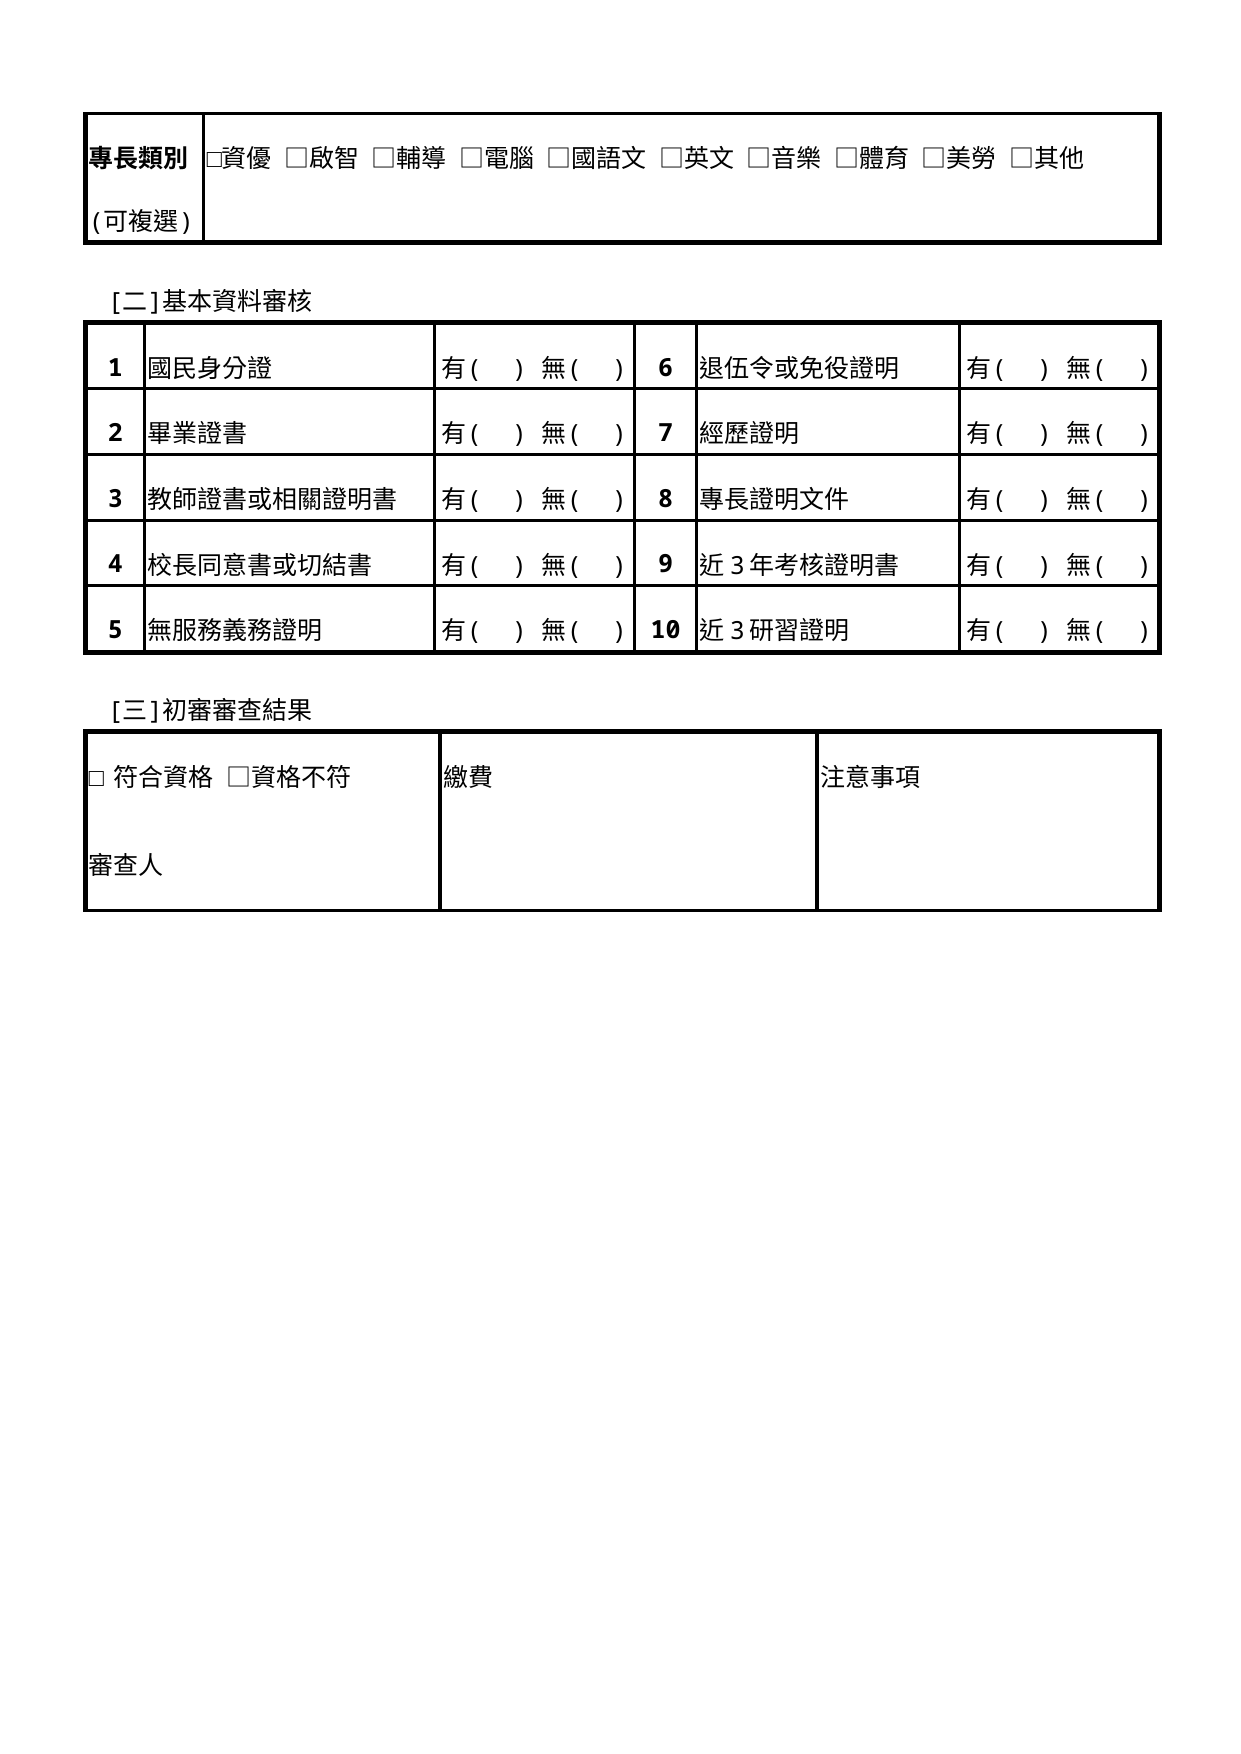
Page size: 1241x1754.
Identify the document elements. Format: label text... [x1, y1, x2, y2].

table_cell 專長類別(可複選) [88, 115, 202, 240]
table_cell 有( ) [961, 456, 1059, 518]
text [三]初審審查結果 [83, 667, 1162, 729]
table_cell 有( ) [961, 522, 1059, 584]
table_cell 8 [636, 456, 695, 518]
table_cell 無( ) [1059, 390, 1157, 453]
table_header 繳費 [442, 734, 815, 909]
table_cell 無( ) [534, 587, 633, 650]
table_cell 經歷證明 [698, 390, 958, 453]
table_cell 近3年考核證明書 [698, 522, 958, 584]
table_cell 3 [88, 456, 143, 518]
table_cell □資優 □啟智 □輔導 □電腦 □國語文 □英文 □音樂 □體育 □美勞 □其他 [205, 115, 1157, 240]
table_header 無( ) [534, 325, 633, 387]
table_cell 10 [636, 587, 695, 650]
table_header 退伍令或免役證明 [698, 325, 958, 387]
table_cell 4 [88, 522, 143, 584]
table_header 6 [636, 325, 695, 387]
table_cell 畢業證書 [146, 390, 433, 453]
table_header 符合資格 □資格不符 審查人 [88, 734, 438, 909]
table_cell 有( ) [436, 390, 534, 453]
table_cell 近3研習證明 [698, 587, 958, 650]
table_cell 有( ) [436, 587, 534, 650]
table_cell 有( ) [436, 456, 534, 518]
table_cell 9 [636, 522, 695, 584]
table_header 注意事項 [819, 734, 1157, 909]
table_cell 專長證明文件 [698, 456, 958, 518]
table_cell 無( ) [534, 456, 633, 518]
table_cell 7 [636, 390, 695, 453]
table_cell 無( ) [1059, 587, 1157, 650]
table_header 無( ) [1059, 325, 1157, 387]
table_cell 無( ) [534, 390, 633, 453]
table_cell 教師證書或相關證明書 [146, 456, 433, 518]
table_header 有( ) [961, 325, 1059, 387]
table_cell 有( ) [436, 522, 534, 584]
table_cell 校長同意書或切結書 [146, 522, 433, 584]
table_cell 5 [88, 587, 143, 650]
table_cell 有( ) [961, 390, 1059, 453]
table_header 1 [88, 325, 143, 387]
text [二]基本資料審核 [83, 257, 1162, 320]
table_cell 無( ) [1059, 522, 1157, 584]
table_cell 無( ) [534, 522, 633, 584]
table_cell 無服務義務證明 [146, 587, 433, 650]
table_header 國民身分證 [146, 325, 433, 387]
table_cell 2 [88, 390, 143, 453]
table_header 有( ) [436, 325, 534, 387]
table_cell 有( ) [961, 587, 1059, 650]
table_cell 無( ) [1059, 456, 1157, 518]
